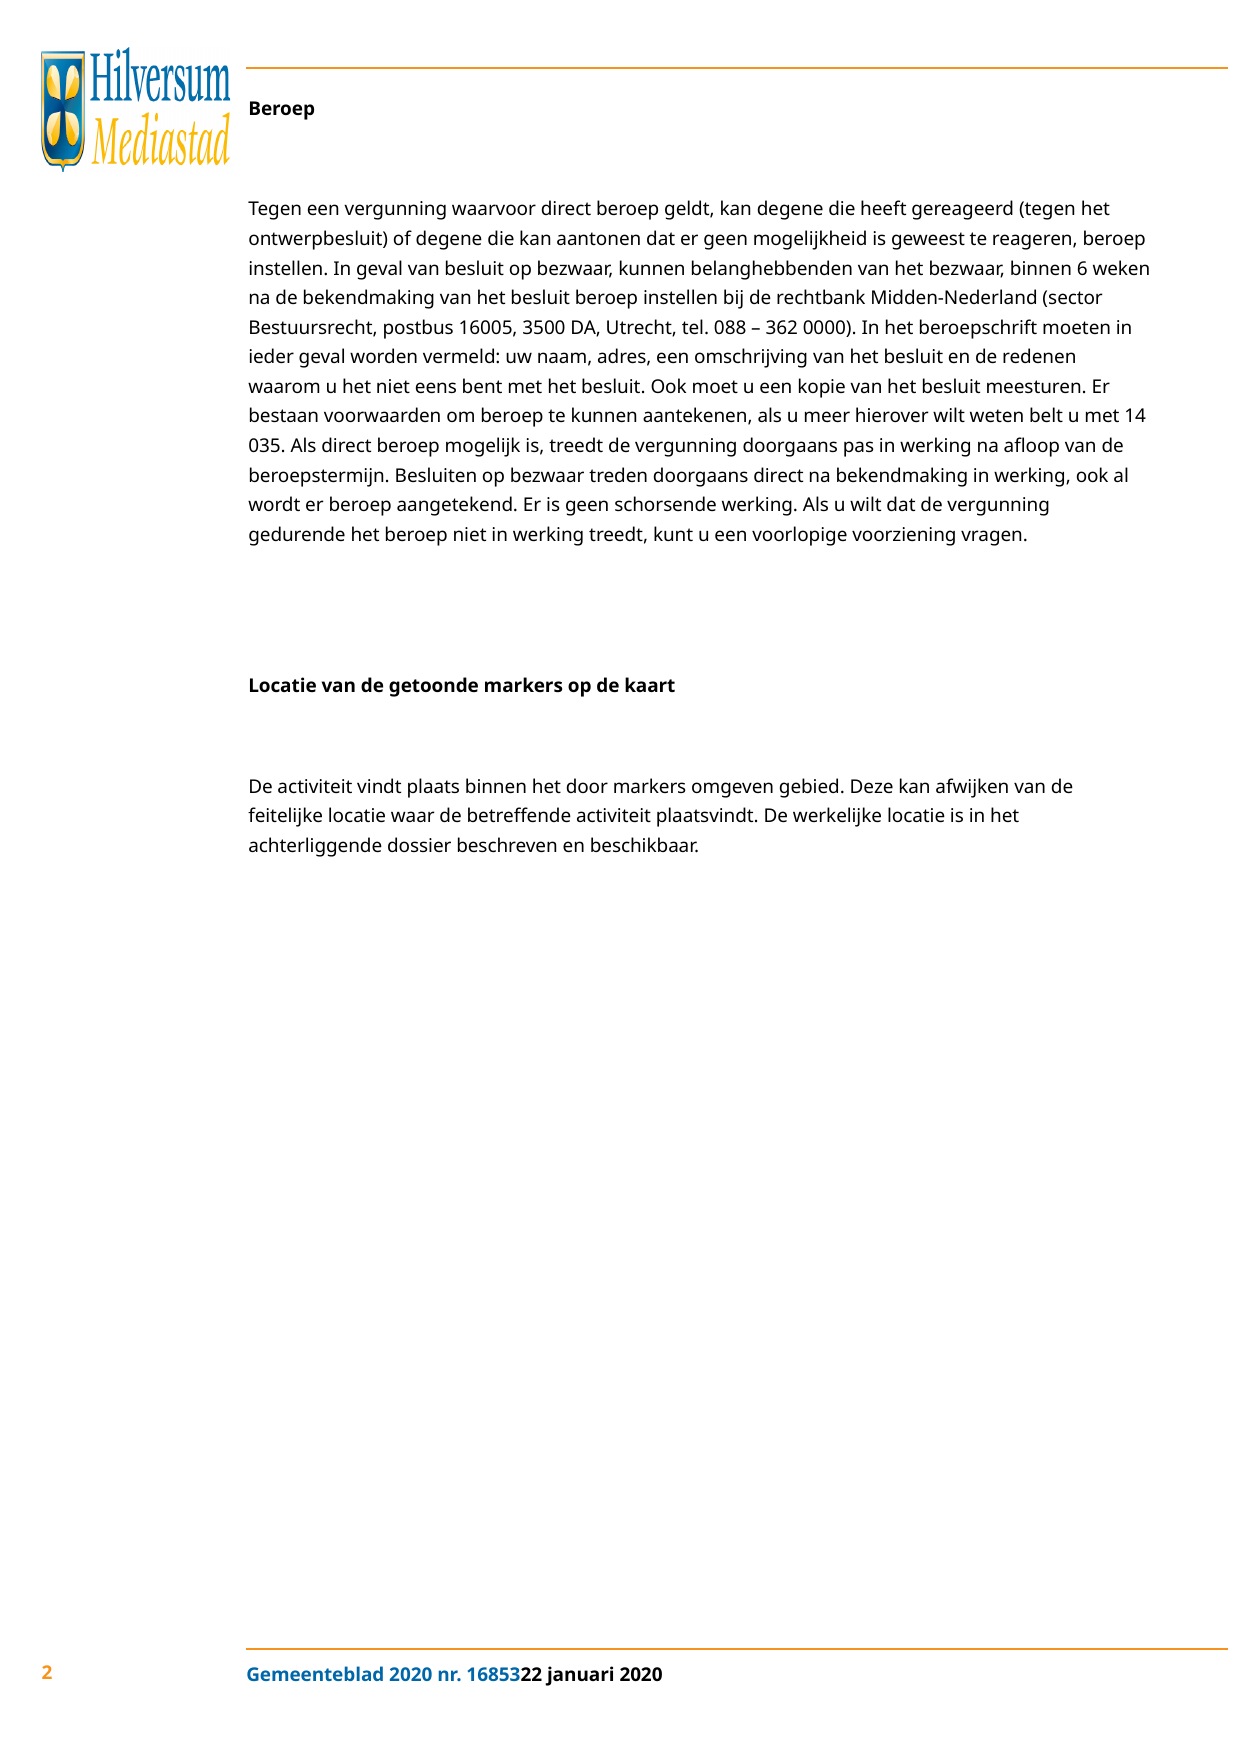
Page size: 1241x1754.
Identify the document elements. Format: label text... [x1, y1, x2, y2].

picture [41, 47, 231, 172]
text Tegen een vergunning waarvoor direct beroep geldt, kan degene die heeft gereageerd (tegen het ontwerpbesluit) of degene die kan aantonen dat er geen mogelijkheid is geweest te reageren, beroep instellen. In geval van besluit op bezwaar, kunnen belanghebbenden van het bezwaar, binnen 6 weken na de bekendmaking van het besluit beroep instellen bij de rechtbank Midden-Nederland (sector Bestuursrecht, postbus 16005, 3500 DA, Utrecht, tel. 088 – 362 0000). In het beroepschrift moeten in ieder geval worden vermeld: uw naam, adres, een omschrijving van het besluit en de redenen waarom u het niet eens bent met het besluit. Ook moet u een kopie van het besluit meesturen. Er bestaan voorwaarden om beroep te kunnen aantekenen, als u meer hierover wilt weten belt u met 14 035. Als direct beroep mogelijk is, treedt de vergunning doorgaans pas in werking na afloop van de beroepstermijn. Besluiten op bezwaar treden doorgaans direct na bekendmaking in werking, ook al wordt er beroep aangetekend. Er is geen schorsende werking. Als u wilt dat de vergunning gedurende het beroep niet in werking treedt, kunt u een voorlopige voorziening vragen. [248, 196, 1152, 547]
text Locatie van de getoonde markers op de kaart [248, 672, 1152, 698]
text Beroep [248, 95, 1152, 121]
text De activiteit vindt plaats binnen het door markers omgeven gebied. Deze kan afwijken van de feitelijke locatie waar de betreffende activiteit plaatsvindt. De werkelijke locatie is in het achterliggende dossier beschreven en beschikbaar. [248, 773, 1152, 858]
